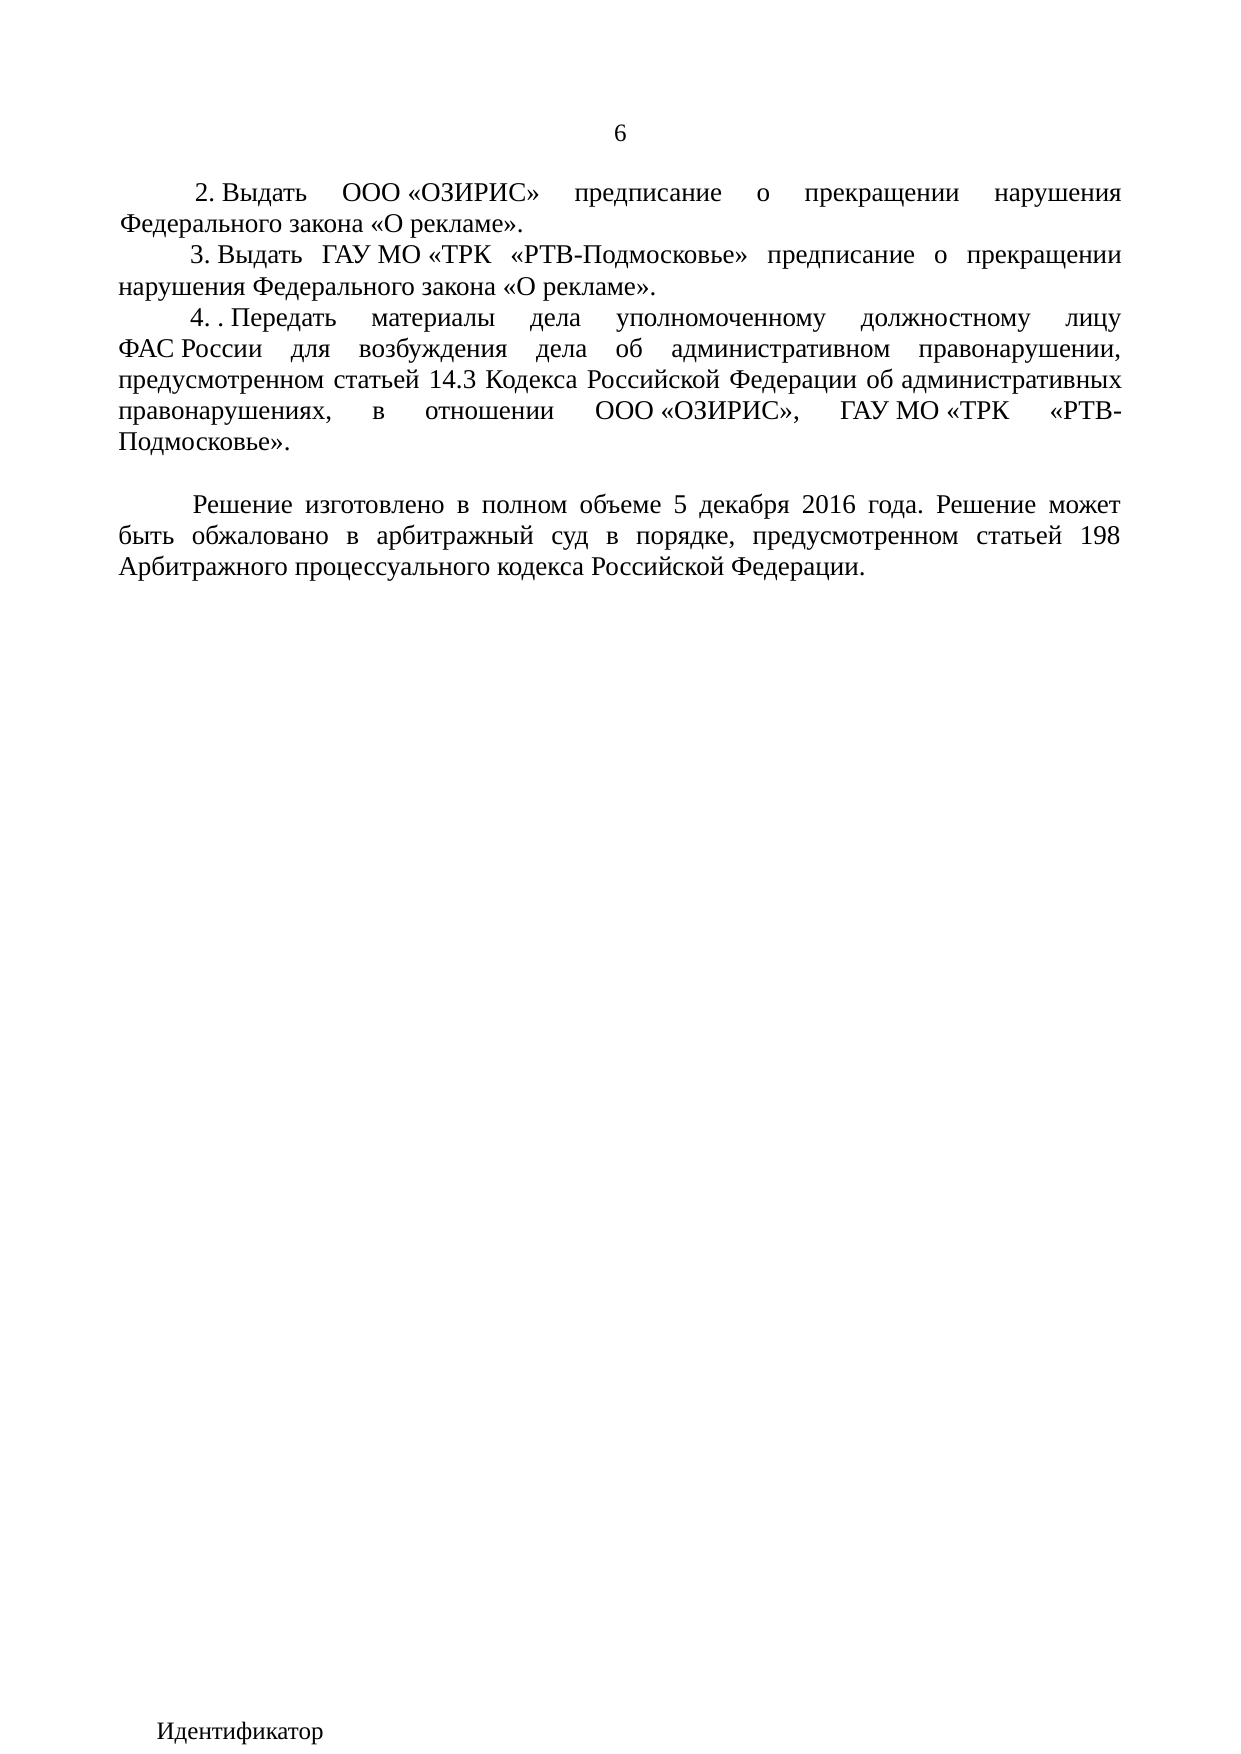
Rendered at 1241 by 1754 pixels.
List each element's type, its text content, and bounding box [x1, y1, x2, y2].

text 3. Выдать ГАУ МО «ТРК «РТВ-Подмосковье» предписание о прекращении нарушения Федерального закона «О рекламе». [118, 239, 1122, 301]
text 4. . Передать материалы дела уполномоченному должностному лицу ФАС России для возбуждения дела об административном правонарушении, предусмотренном статьей 14.3 Кодекса Российской Федерации об административных правонарушениях, в отношении ООО «ОЗИРИС», ГАУ МО «ТРК «РТВ-Подмосковье». [118, 301, 1122, 457]
text Решение изготовлено в полном объеме 5 декабря 2016 года. Решение может быть обжаловано в арбитражный суд в порядке, предусмотренном статьей 198 Арбитражного процессуального кодекса Российской Федерации. [118, 488, 1122, 581]
text 2. Выдать ООО «ОЗИРИС» предписание о прекращении нарушения Федерального закона «О рекламе». [120, 176, 1122, 239]
